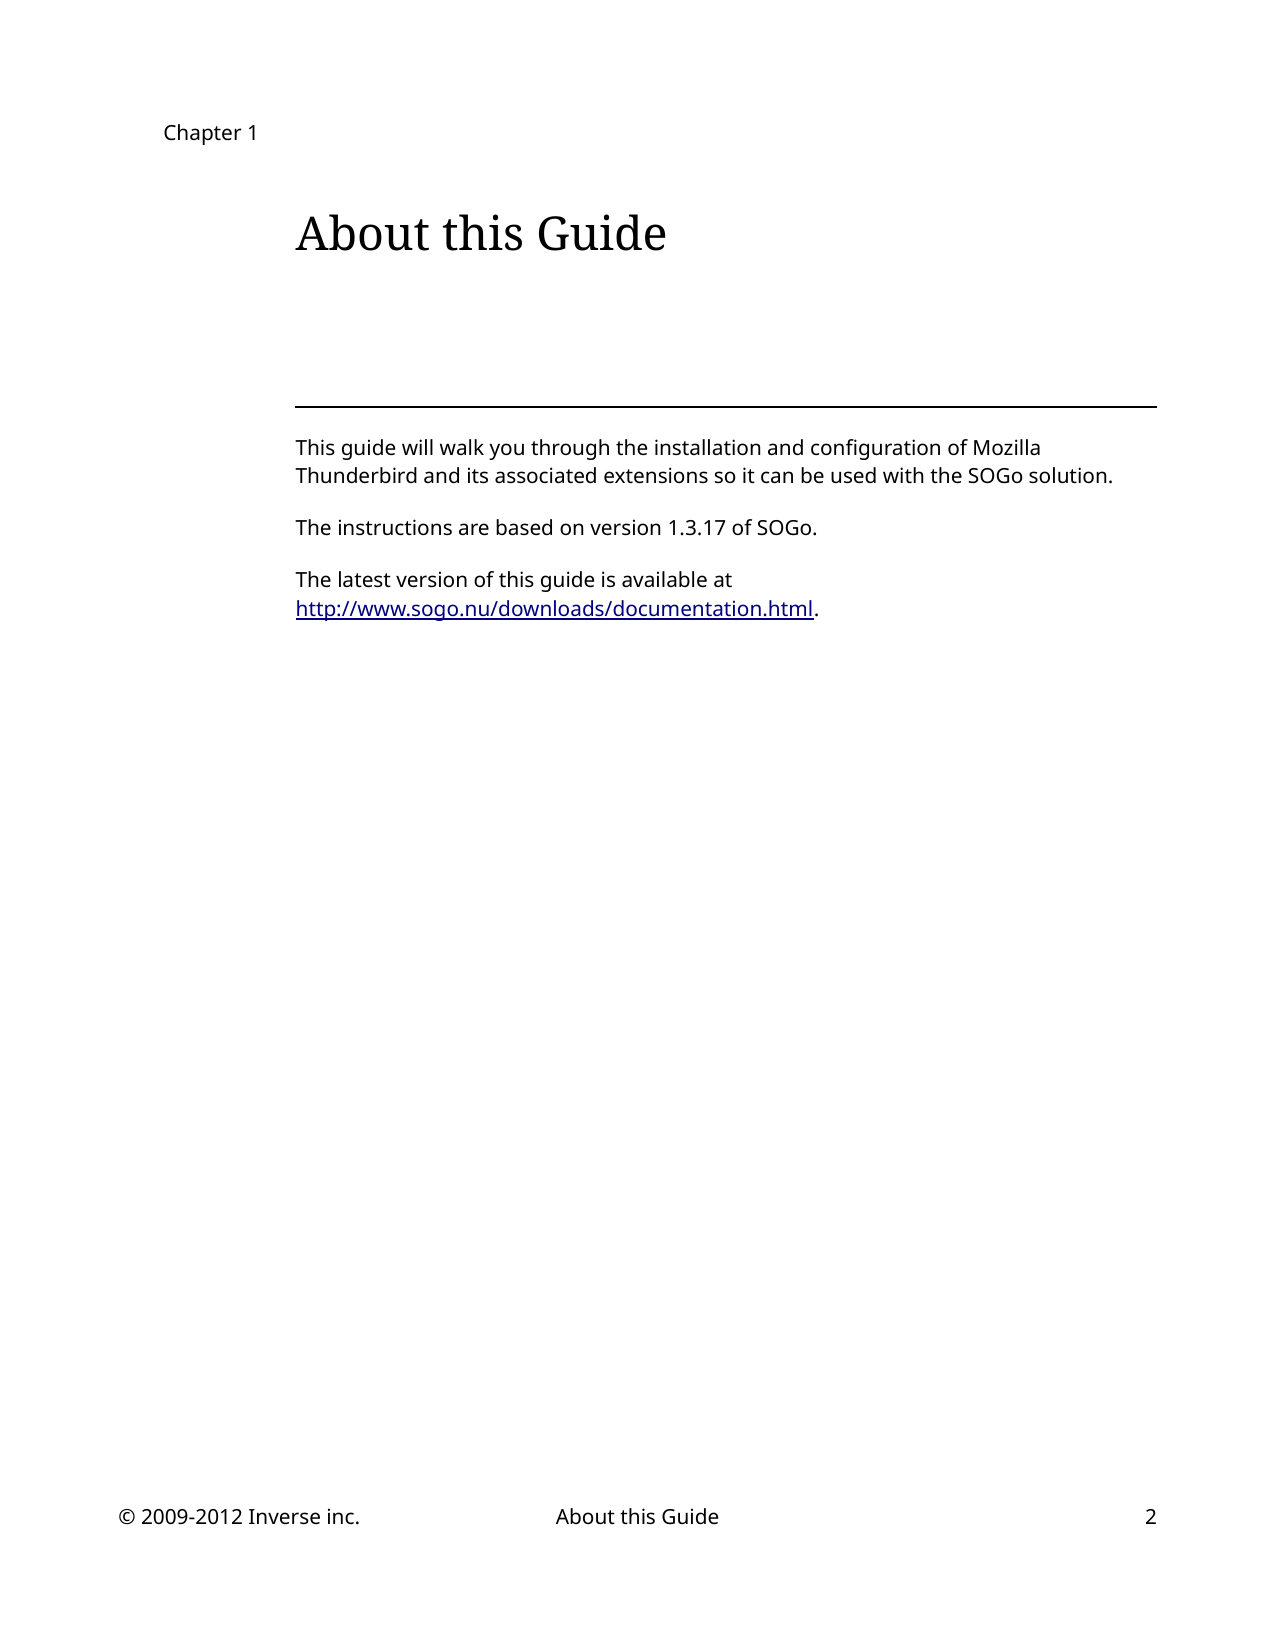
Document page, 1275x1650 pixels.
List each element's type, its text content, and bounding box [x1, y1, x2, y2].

text The latest version of this guide is available at http://www.sogo.nu/downloads/documentation.html. [295, 566, 1157, 622]
subtitle About this Guide [295, 201, 1157, 406]
text The instructions are based on version 1.3.17 of SOGo. [295, 513, 1157, 542]
text This guide will walk you through the installation and configuration of Mozilla Thunderbird and its associated extensions so it can be used with the SOGo solution. [295, 433, 1157, 490]
